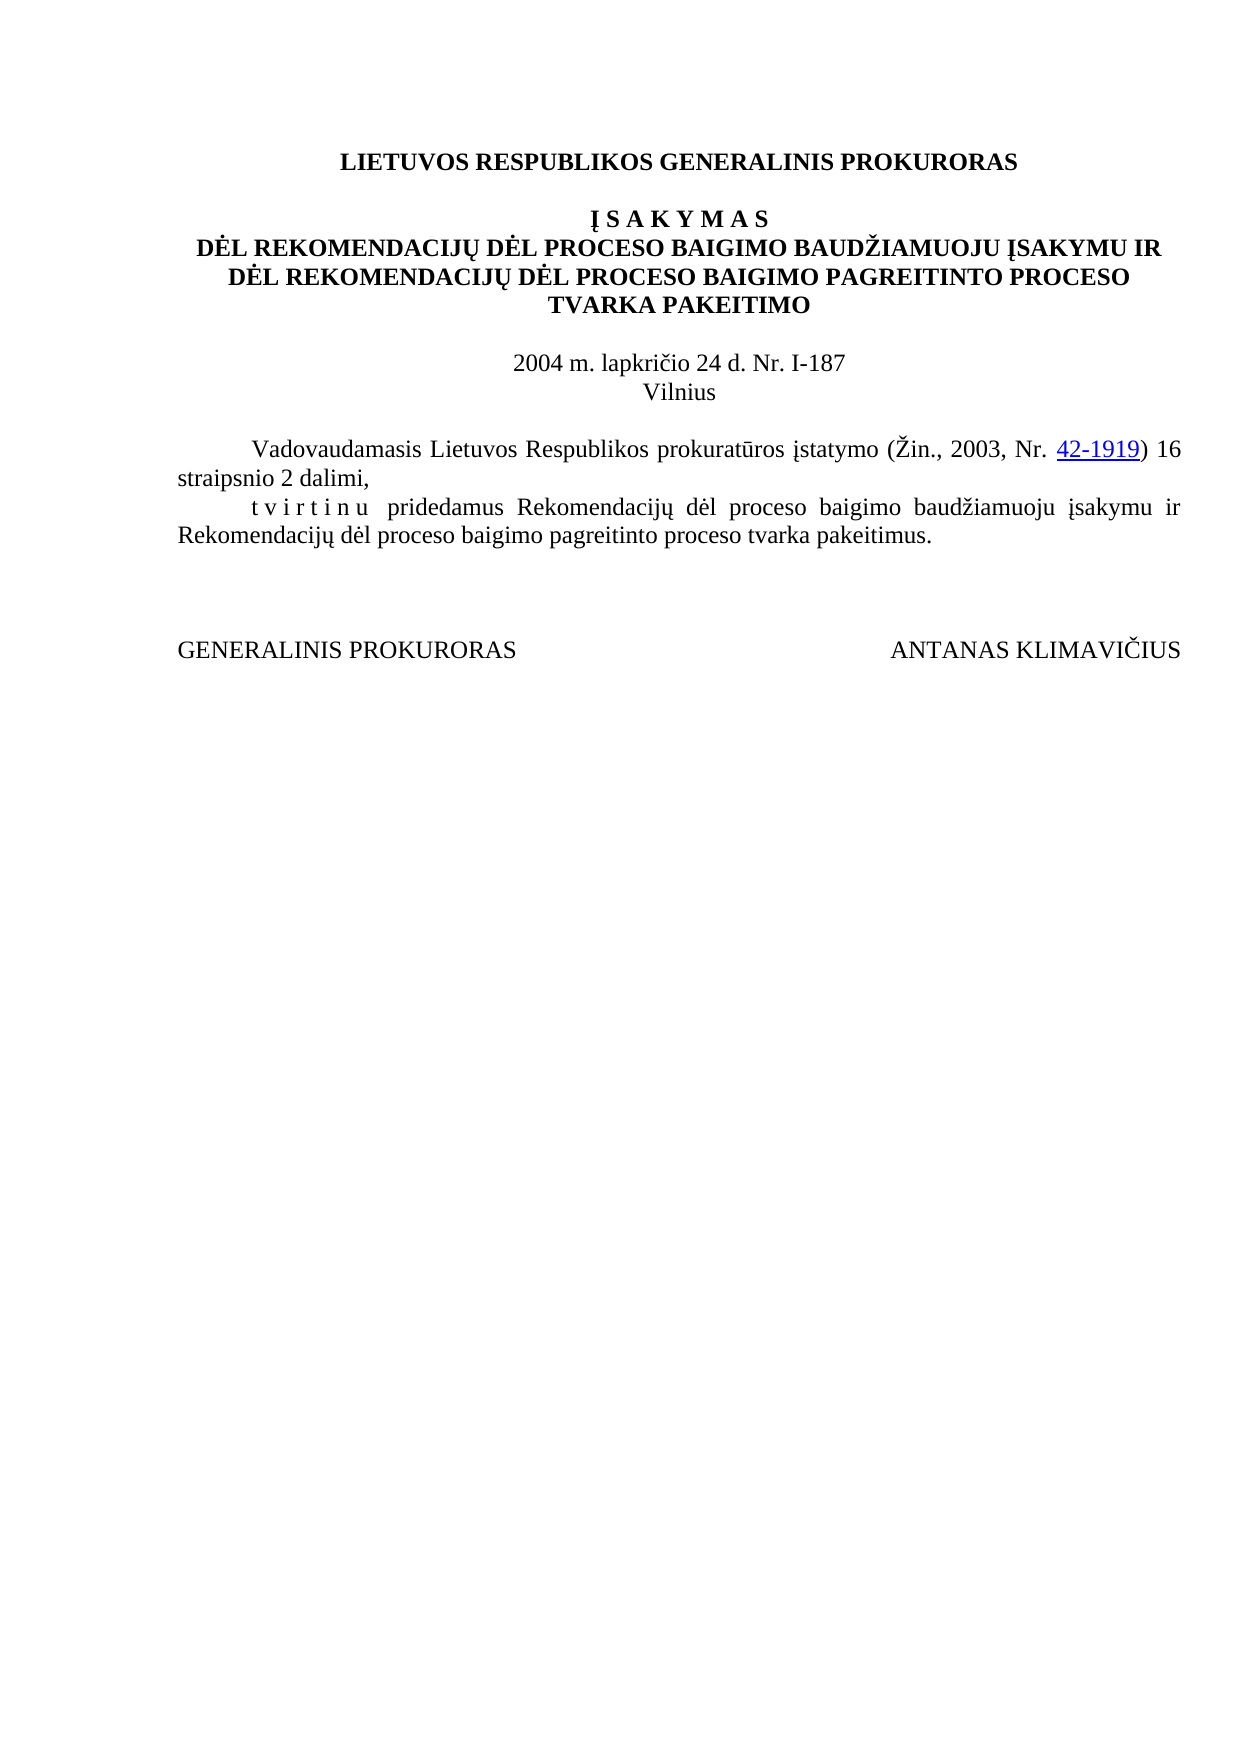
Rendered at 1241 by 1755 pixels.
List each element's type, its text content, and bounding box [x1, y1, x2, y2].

text tvirtinu pridedamus Rekomendacijų dėl proceso baigimo baudžiamuoju įsakymu ir Rekomendacijų dėl proceso baigimo pagreitinto proceso tvarka pakeitimus. [177, 492, 1181, 549]
text Į S A K Y M A S [177, 204, 1181, 233]
text Vilnius [177, 377, 1181, 406]
text LIETUVOS RESPUBLIKOS GENERALINIS PROKURORAS [177, 147, 1181, 176]
text 2004 m. lapkričio 24 d. Nr. I-187 [177, 348, 1181, 377]
text Vadovaudamasis Lietuvos Respublikos prokuratūros įstatymo (Žin., 2003, Nr. 42-1919) 16 straipsnio 2 dalimi, [177, 434, 1181, 492]
text DĖL REKOMENDACIJŲ DĖL PROCESO BAIGIMO BAUDŽIAMUOJU ĮSAKYMU IR DĖL REKOMENDACIJŲ DĖL PROCESO BAIGIMO PAGREITINTO PROCESO TVARKA PAKEITIMO [177, 233, 1181, 319]
text GENERALINIS PROKURORAS ANTANAS KLIMAVIČIUS [177, 636, 1181, 664]
